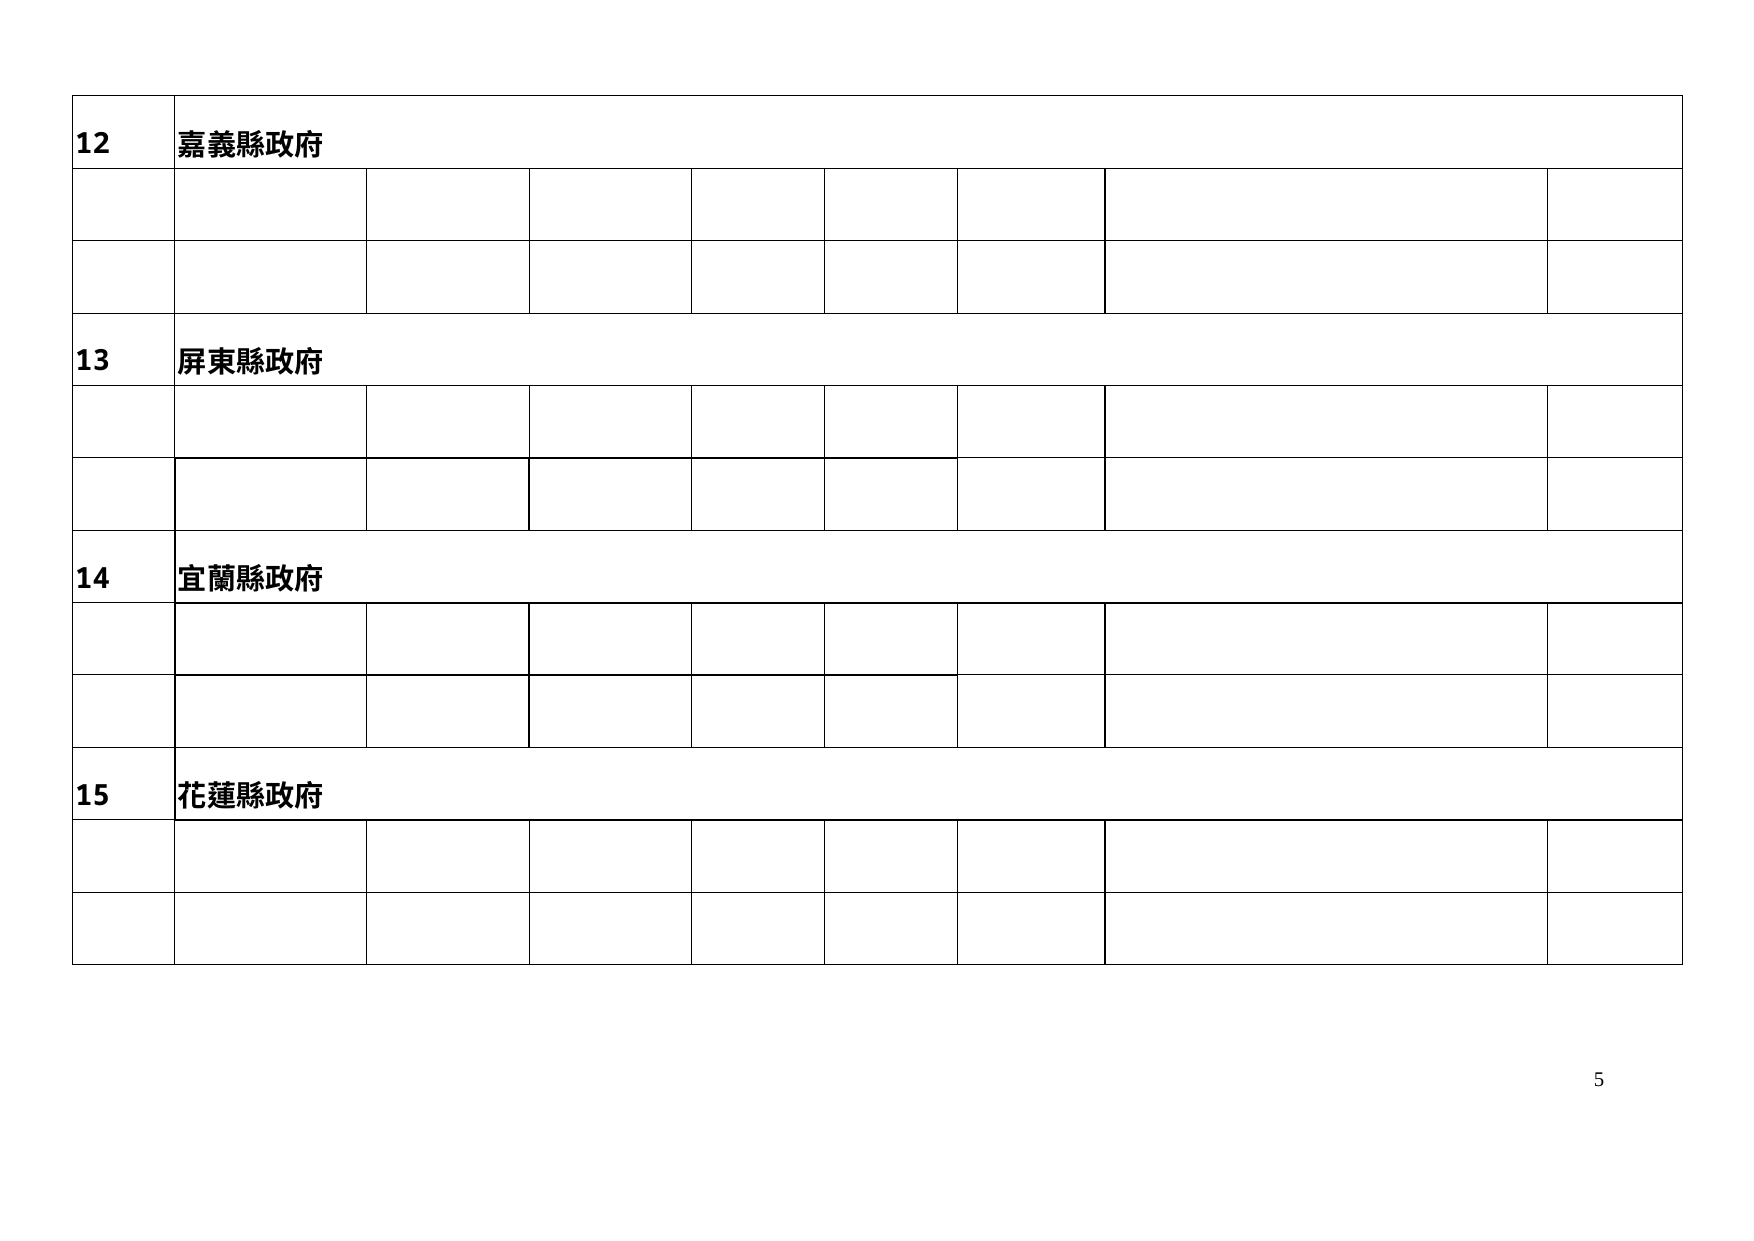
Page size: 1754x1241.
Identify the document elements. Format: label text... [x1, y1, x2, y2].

table_cell [530, 676, 691, 747]
table_cell [73, 603, 174, 674]
table_cell 15 [73, 748, 174, 819]
table_cell [176, 676, 366, 747]
table_cell [530, 459, 691, 529]
table_cell [1548, 458, 1682, 529]
table_cell [1106, 386, 1547, 457]
table_cell [825, 604, 957, 674]
table_cell [367, 676, 528, 747]
table_cell [825, 893, 957, 964]
table_cell [176, 604, 366, 674]
table_cell 花蓮縣政府 [176, 748, 1682, 819]
table_cell [73, 169, 174, 240]
table_cell [1548, 893, 1682, 964]
table_cell [367, 459, 528, 529]
table_cell [1548, 241, 1682, 312]
table_cell [692, 893, 824, 964]
table_cell [1106, 241, 1547, 312]
table_cell [367, 386, 529, 457]
table_cell [367, 169, 529, 240]
table_cell [825, 676, 957, 747]
table_cell [958, 386, 1104, 457]
table_cell [692, 459, 824, 529]
table_cell [176, 459, 366, 529]
table_cell [825, 821, 957, 892]
table_cell [367, 241, 529, 312]
table_cell 14 [73, 531, 174, 602]
table_cell 12 [73, 96, 174, 168]
table_cell [692, 821, 824, 892]
table_cell [1548, 386, 1682, 457]
table_cell [530, 893, 691, 964]
table_cell [692, 386, 824, 457]
table_cell [958, 241, 1104, 312]
table_cell [1106, 604, 1547, 674]
table_cell [1106, 893, 1547, 964]
table_cell [958, 675, 1104, 747]
table_cell [73, 675, 174, 747]
table_cell [1548, 675, 1682, 747]
table_cell [825, 241, 957, 312]
table_cell [1106, 675, 1547, 747]
table_cell [367, 604, 528, 674]
table_cell [1106, 821, 1547, 892]
table_cell [175, 893, 366, 964]
table_cell [530, 604, 691, 674]
table_cell [175, 821, 366, 892]
table_cell [73, 820, 174, 892]
table_cell [73, 386, 174, 457]
table_cell [530, 241, 691, 312]
table_cell [530, 169, 691, 240]
table_cell [530, 821, 691, 892]
table_cell [1548, 821, 1682, 892]
table_cell [825, 169, 957, 240]
table_cell [73, 241, 174, 312]
table_cell 屏東縣政府 [175, 314, 1682, 385]
table_cell [367, 821, 529, 892]
table_cell [73, 458, 174, 529]
table_cell [73, 893, 174, 964]
table_cell 宜蘭縣政府 [176, 531, 1682, 602]
table_cell [692, 169, 824, 240]
table_cell 嘉義縣政府 [175, 96, 1682, 168]
table_cell [1106, 458, 1547, 529]
table_cell [958, 821, 1104, 892]
table_cell [175, 169, 366, 240]
table_cell [1106, 169, 1547, 240]
table_cell [692, 676, 824, 747]
table_cell [530, 386, 691, 457]
table_cell [958, 893, 1104, 964]
table_cell [1548, 169, 1682, 240]
table_cell [825, 459, 957, 529]
table_cell [958, 604, 1104, 674]
table_cell [175, 241, 366, 312]
table_cell [1548, 604, 1682, 674]
table_cell [175, 386, 366, 457]
table_cell [958, 458, 1104, 529]
table_cell [692, 241, 824, 312]
table_cell 13 [73, 314, 174, 385]
table_cell [825, 386, 957, 457]
table_cell [958, 169, 1104, 240]
table_cell [692, 604, 824, 674]
table_cell [367, 893, 529, 964]
